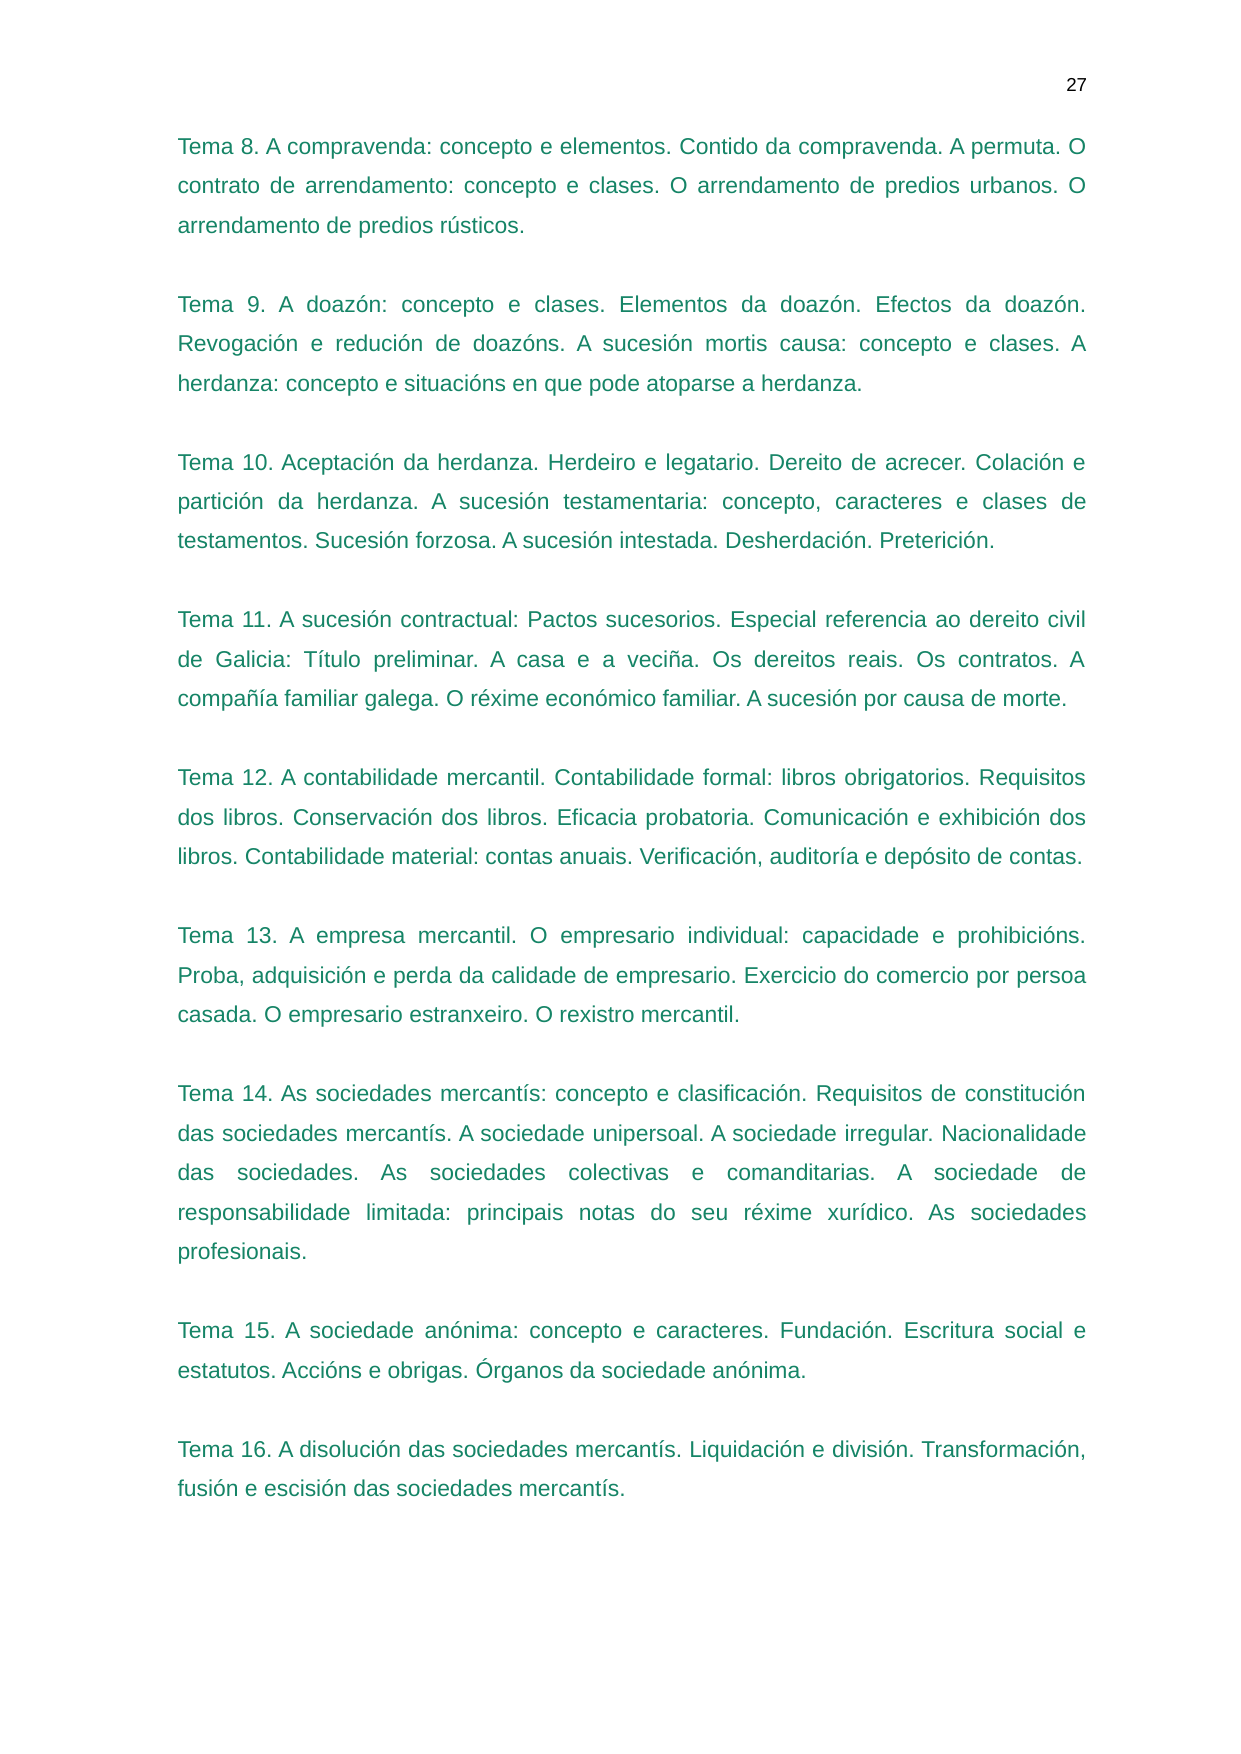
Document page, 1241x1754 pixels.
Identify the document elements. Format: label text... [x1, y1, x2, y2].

text Tema 14. As sociedades mercantís: concepto e clasificación. Requisitos de constitución das sociedades mercantís. A sociedade unipersoal. A sociedade irregular. Nacionalidade das sociedades. As sociedades colectivas e comanditarias. A sociedade de responsabilidade limitada: principais notas do seu réxime xurídico. As sociedades profesionais. [177, 1080, 1087, 1264]
text Tema 12. A contabilidade mercantil. Contabilidade formal: libros obrigatorios. Requisitos dos libros. Conservación dos libros. Eficacia probatoria. Comunicación e exhibición dos libros. Contabilidade material: contas anuais. Verificación, auditoría e depósito de contas. [177, 764, 1087, 870]
text Tema 16. A disolución das sociedades mercantís. Liquidación e división. Transformación, fusión e escisión das sociedades mercantís. [177, 1436, 1087, 1501]
text Tema 11. A sucesión contractual: Pactos sucesorios. Especial referencia ao dereito civil de Galicia: Título preliminar. A casa e a veciña. Os dereitos reais. Os contratos. A compañía familiar galega. O réxime económico familiar. A sucesión por causa de morte. [177, 606, 1087, 712]
text Tema 10. Aceptación da herdanza. Herdeiro e legatario. Dereito de acrecer. Colación e partición da herdanza. A sucesión testamentaria: concepto, caracteres e clases de testamentos. Sucesión forzosa. A sucesión intestada. Desherdación. Preterición. [177, 448, 1087, 554]
text Tema 13. A empresa mercantil. O empresario individual: capacidade e prohibicións. Proba, adquisición e perda da calidade de empresario. Exercicio do comercio por persoa casada. O empresario estranxeiro. O rexistro mercantil. [177, 922, 1087, 1028]
text Tema 9. A doazón: concepto e clases. Elementos da doazón. Efectos da doazón. Revogación e redución de doazóns. A sucesión mortis causa: concepto e clases. A herdanza: concepto e situacións en que pode atoparse a herdanza. [177, 291, 1087, 396]
text Tema 15. A sociedade anónima: concepto e caracteres. Fundación. Escritura social e estatutos. Accións e obrigas. Órganos da sociedade anónima. [177, 1317, 1087, 1383]
text Tema 8. A compravenda: concepto e elementos. Contido da compravenda. A permuta. O contrato de arrendamento: concepto e clases. O arrendamento de predios urbanos. O arrendamento de predios rústicos. [177, 133, 1087, 238]
